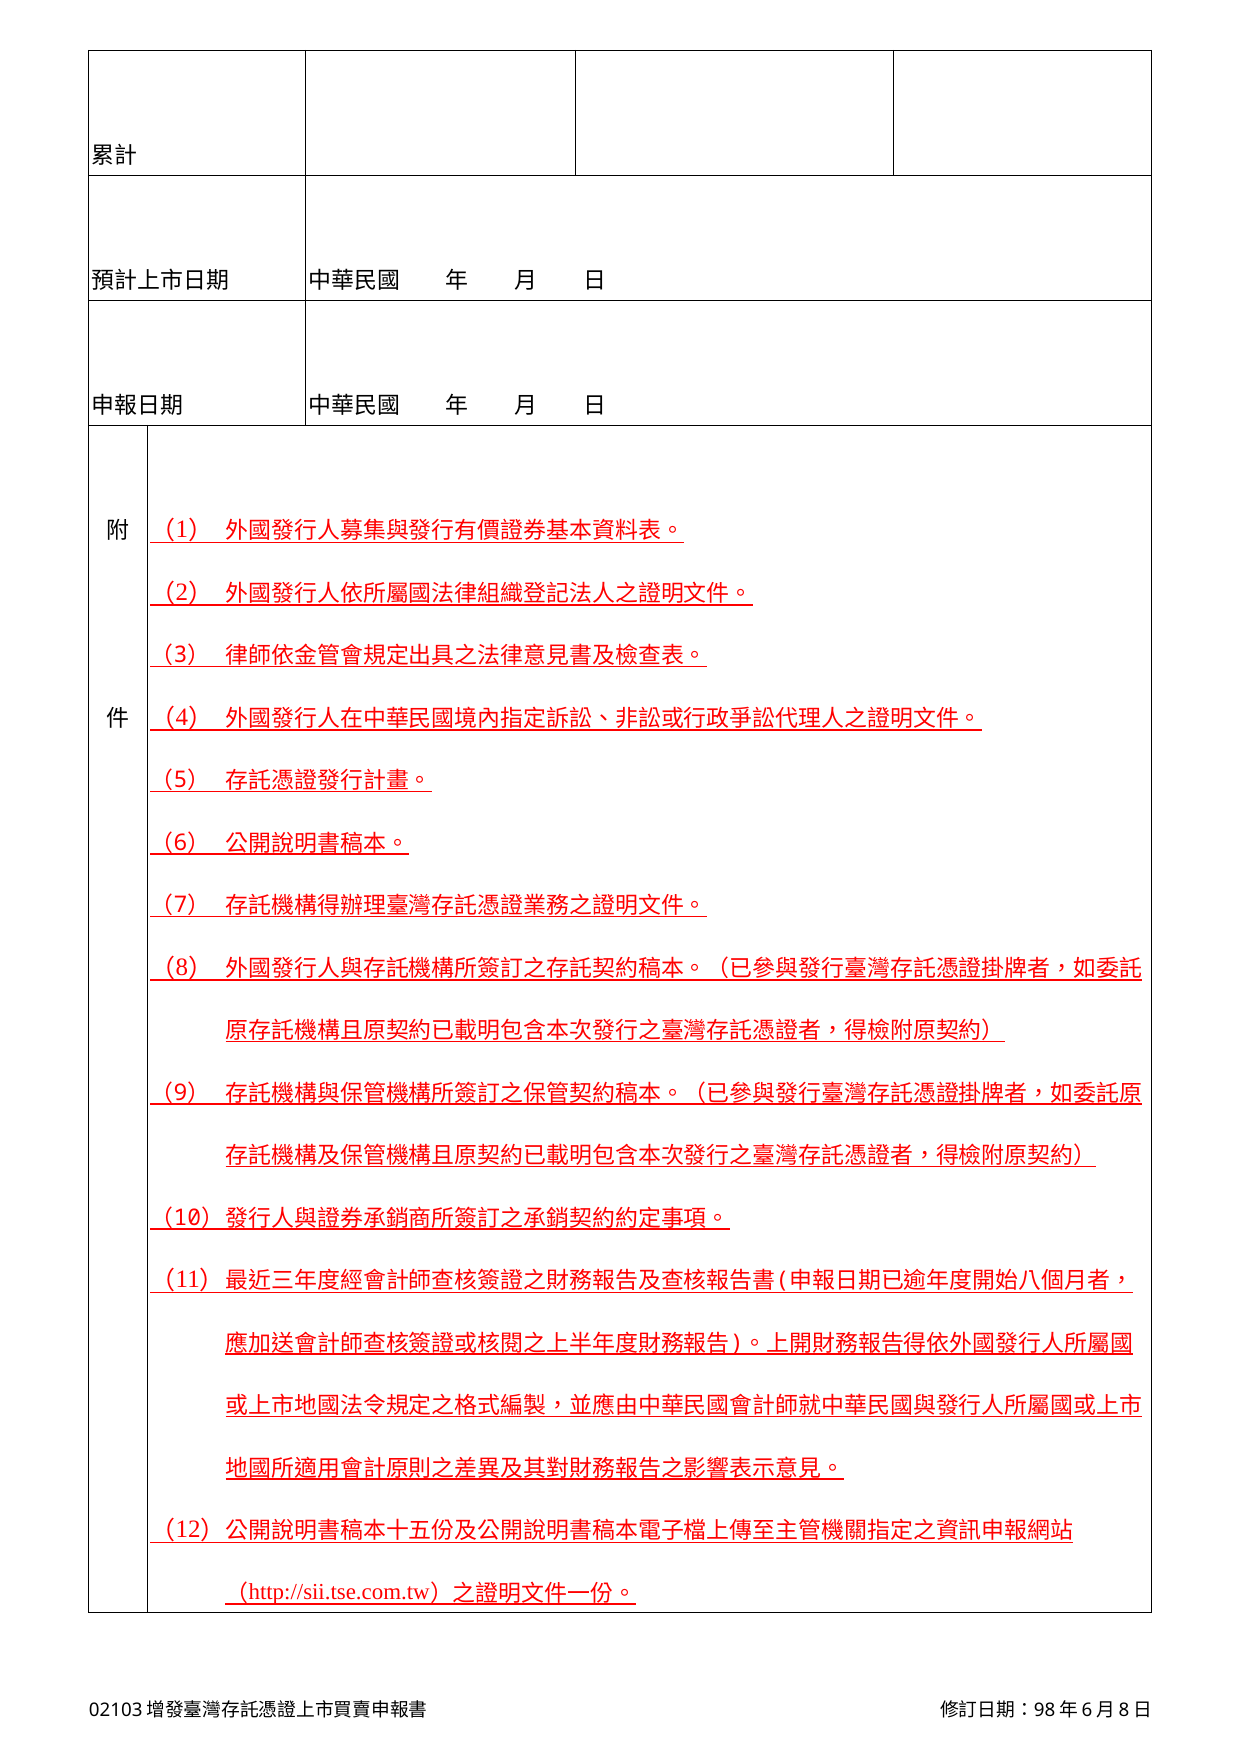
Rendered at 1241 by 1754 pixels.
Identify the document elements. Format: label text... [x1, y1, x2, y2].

table_cell 外國發行人募集與發行有價證券基本資料表。 外國發行人依所屬國法律組織登記法人之證明文件。 律師依金管會規定出具之法律意見書及檢查表。 外國發行人在中華民國境內指定訴訟、非訟或行政爭訟代理人之證明文件。 存託憑證發行計畫。 公開說明書稿本。 存託機構得辦理臺灣存託憑證業務之證明文件。 外國發行人與存託機構所簽訂之存託契約稿本。（已參與發行臺灣存託憑證掛牌者，如委託原存託機構且原契約已載明包含本次發行之臺灣存託憑證者，得檢附原契約） 存託機構與保管機構所簽訂之保管契約稿本。（已參與發行臺灣存託憑證掛牌者，如委託原存託機構及保管機構且原契約已載明包含本次發行之臺灣存託憑證者，得檢附原契約） 發行人與證券承銷商所簽訂之承銷契約約定事項。 最近三年度經會計師查核簽證之財務報告及查核報告書(申報日期已逾年度開始八個月者，應加送會計師查核簽證或核閱之上半年度財務報告)。上開財務報告得依外國發行人所屬國或上市地國法令規定之格式編製，並應由中華民國會計師就中華民國與發行人所屬國或上市地國所適用會計原則之差異及其對財務報告之影響表示意見。 公開說明書稿本十五份及公開說明書稿本電子檔上傳至主管機關指定之資訊申報網站（http://sii.tse.com.tw）之證明文件一份。 經簽證之新發行臺灣存託憑證樣張或無實體發行之登錄證明文件（依交易所規定份數檢送。但依外國發行人募集與發行有價證券處理準則第二十一條不印製實體者，得檢具新發行送存臺灣集中保管結算所股份有限公司之大面額臺灣存託憑證樣張）。 本申報書暨附件所載事項無虛偽、隱匿之聲明。 （十五） 其他經本公司規定之文件。 [148, 426, 1151, 1612]
table_cell 申報日期 [89, 301, 305, 425]
table_cell 累計 [89, 51, 305, 175]
table_cell 中華民國 年 月 日 [306, 176, 1151, 300]
table_cell [894, 51, 1151, 175]
table_cell 預計上市日期 [89, 176, 305, 300]
table_cell 中華民國 年 月 日 [306, 301, 1151, 425]
table_cell [576, 51, 893, 175]
table_cell [306, 51, 575, 175]
table_cell 附 件 [89, 426, 147, 1612]
